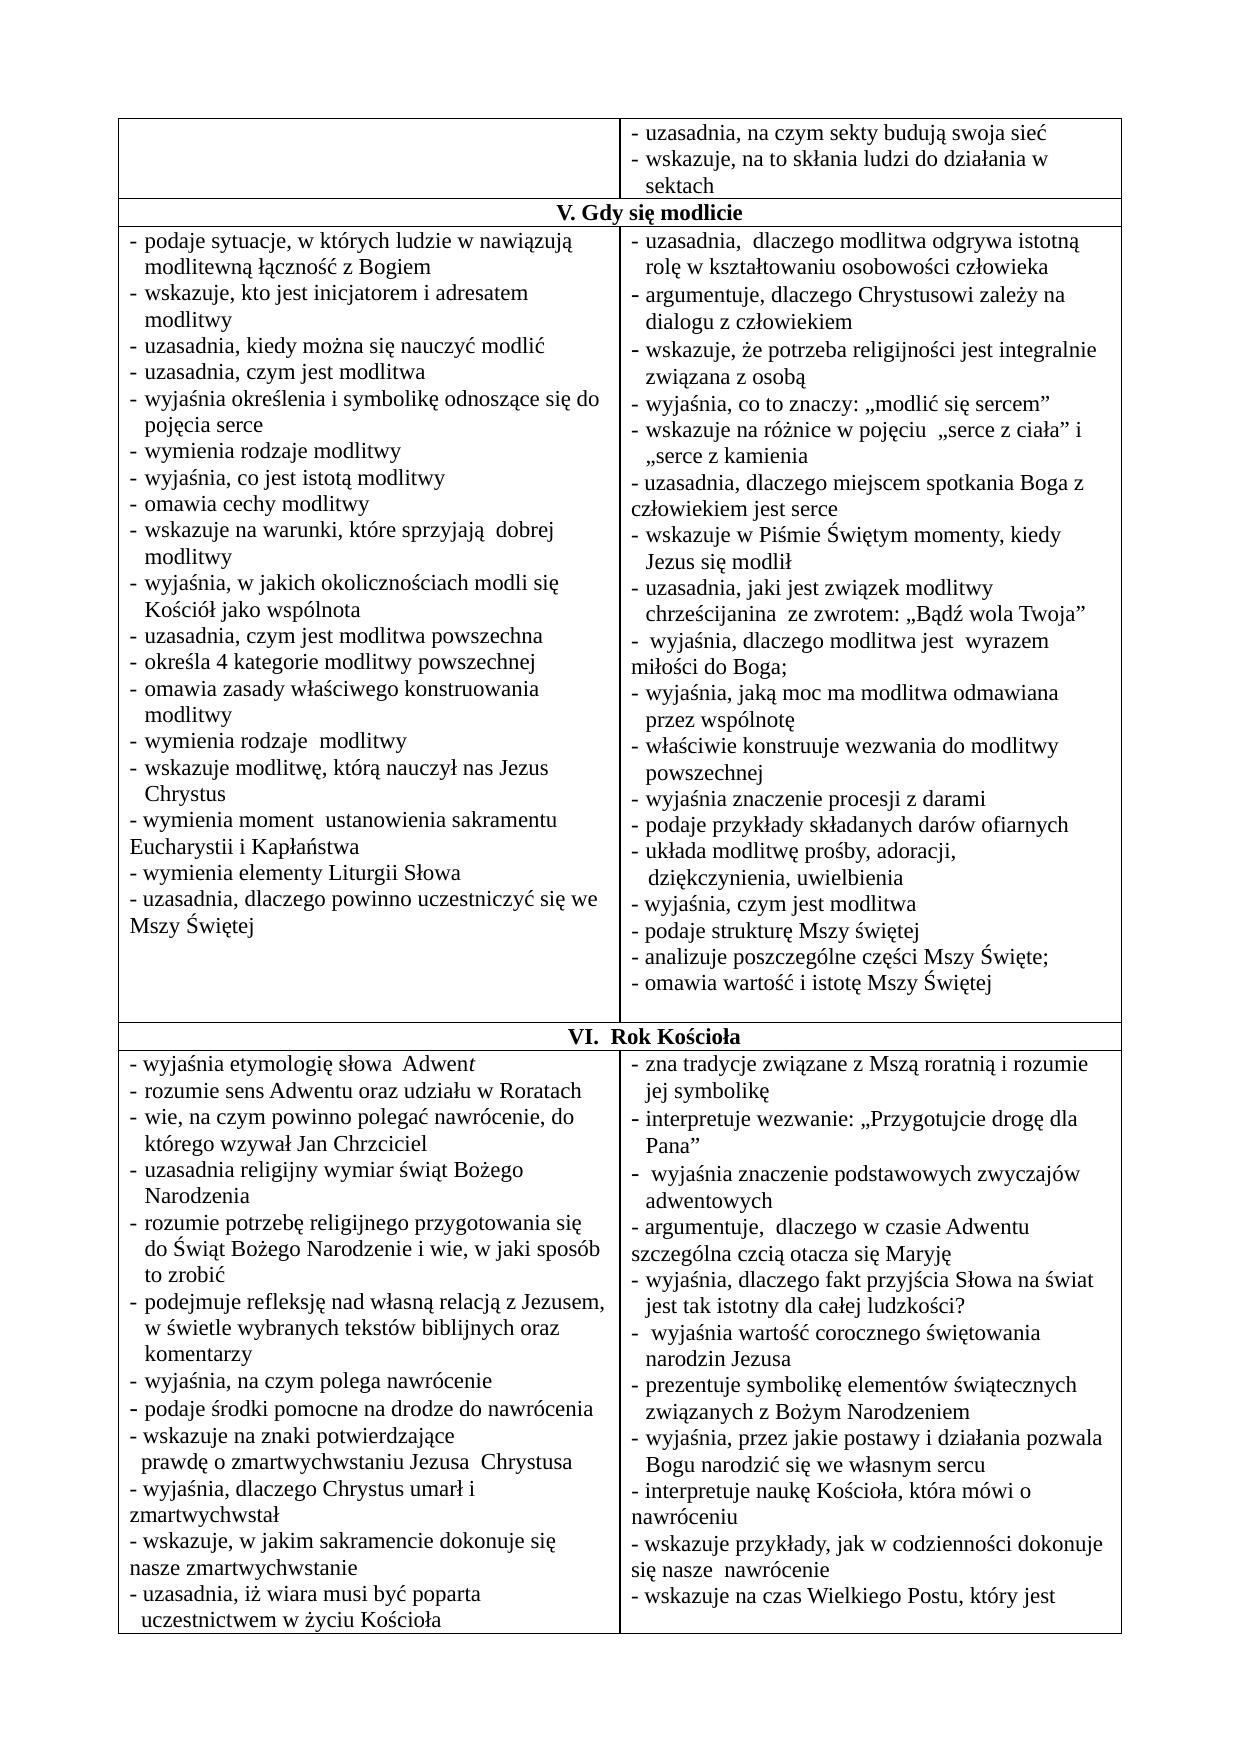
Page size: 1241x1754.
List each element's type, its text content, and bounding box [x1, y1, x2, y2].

table_cell - wyjaśnia etymologię słowa Adwent rozumie sens Adwentu oraz udziału w Roratach wie, na czym powinno polegać nawrócenie, do którego wzywał Jan Chrzciciel uzasadnia religijny wymiar świąt Bożego Narodzenia rozumie potrzebę religijnego przygotowania się do Świąt Bożego Narodzenie i wie, w jaki sposób to zrobić podejmuje refleksję nad własną relacją z Jezusem, w świetle wybranych tekstów biblijnych oraz komentarzy wyjaśnia, na czym polega nawrócenie podaje środki pomocne na drodze do nawrócenia - wskazuje na znaki potwierdzające prawdę o zmartwychwstaniu Jezusa Chrystusa - wyjaśnia, dlaczego Chrystus umarł i zmartwychwstał - wskazuje, w jakim sakramencie dokonuje się nasze zmartwychwstanie - uzasadnia, iż wiara musi być poparta uczestnictwem w życiu Kościoła [119, 1051, 619, 1633]
table_cell [119, 119, 619, 198]
table_cell V. Gdy się modlicie [119, 199, 1121, 226]
table_cell VI. Rok Kościoła [119, 1023, 1121, 1049]
table_cell uzasadnia, na czym sekty budują swoja sieć wskazuje, na to skłania ludzi do działania w sektach [621, 119, 1121, 198]
table_cell zna tradycje związane z Mszą roratnią i rozumie jej symbolikę interpretuje wezwanie: „Przygotujcie drogę dla Pana” wyjaśnia znaczenie podstawowych zwyczajów adwentowych - argumentuje, dlaczego w czasie Adwentu szczególna czcią otacza się Maryję wyjaśnia, dlaczego fakt przyjścia Słowa na świat jest tak istotny dla całej ludzkości? wyjaśnia wartość corocznego świętowania narodzin Jezusa prezentuje symbolikę elementów świątecznych związanych z Bożym Narodzeniem wyjaśnia, przez jakie postawy i działania pozwala Bogu narodzić się we własnym sercu - interpretuje naukę Kościoła, która mówi o nawróceniu - wskazuje przykłady, jak w codzienności dokonuje się nasze nawrócenie - wskazuje na czas Wielkiego Postu, który jest [621, 1051, 1121, 1633]
table_cell podaje sytuacje, w których ludzie w nawiązują modlitewną łączność z Bogiem wskazuje, kto jest inicjatorem i adresatem modlitwy uzasadnia, kiedy można się nauczyć modlić uzasadnia, czym jest modlitwa wyjaśnia określenia i symbolikę odnoszące się do pojęcia serce wymienia rodzaje modlitwy wyjaśnia, co jest istotą modlitwy omawia cechy modlitwy wskazuje na warunki, które sprzyjają dobrej modlitwy wyjaśnia, w jakich okolicznościach modli się Kościół jako wspólnota uzasadnia, czym jest modlitwa powszechna określa 4 kategorie modlitwy powszechnej omawia zasady właściwego konstruowania modlitwy wymienia rodzaje modlitwy wskazuje modlitwę, którą nauczył nas Jezus Chrystus - wymienia moment ustanowienia sakramentu Eucharystii i Kapłaństwa - wymienia elementy Liturgii Słowa - uzasadnia, dlaczego powinno uczestniczyć się we Mszy Świętej [119, 227, 619, 1022]
table_cell uzasadnia, dlaczego modlitwa odgrywa istotną rolę w kształtowaniu osobowości człowieka argumentuje, dlaczego Chrystusowi zależy na dialogu z człowiekiem wskazuje, że potrzeba religijności jest integralnie związana z osobą wyjaśnia, co to znaczy: „modlić się sercem” wskazuje na różnice w pojęciu „serce z ciała” i „serce z kamienia - uzasadnia, dlaczego miejscem spotkania Boga z człowiekiem jest serce wskazuje w Piśmie Świętym momenty, kiedy Jezus się modlił uzasadnia, jaki jest związek modlitwy chrześcijanina ze zwrotem: „Bądź wola Twoja” - wyjaśnia, dlaczego modlitwa jest wyrazem miłości do Boga; wyjaśnia, jaką moc ma modlitwa odmawiana przez wspólnotę właściwie konstruuje wezwania do modlitwy powszechnej wyjaśnia znaczenie procesji z darami podaje przykłady składanych darów ofiarnych układa modlitwę prośby, adoracji, dziękczynienia, uwielbienia - wyjaśnia, czym jest modlitwa - podaje strukturę Mszy świętej - analizuje poszczególne części Mszy Święte; - omawia wartość i istotę Mszy Świętej [621, 227, 1121, 1022]
